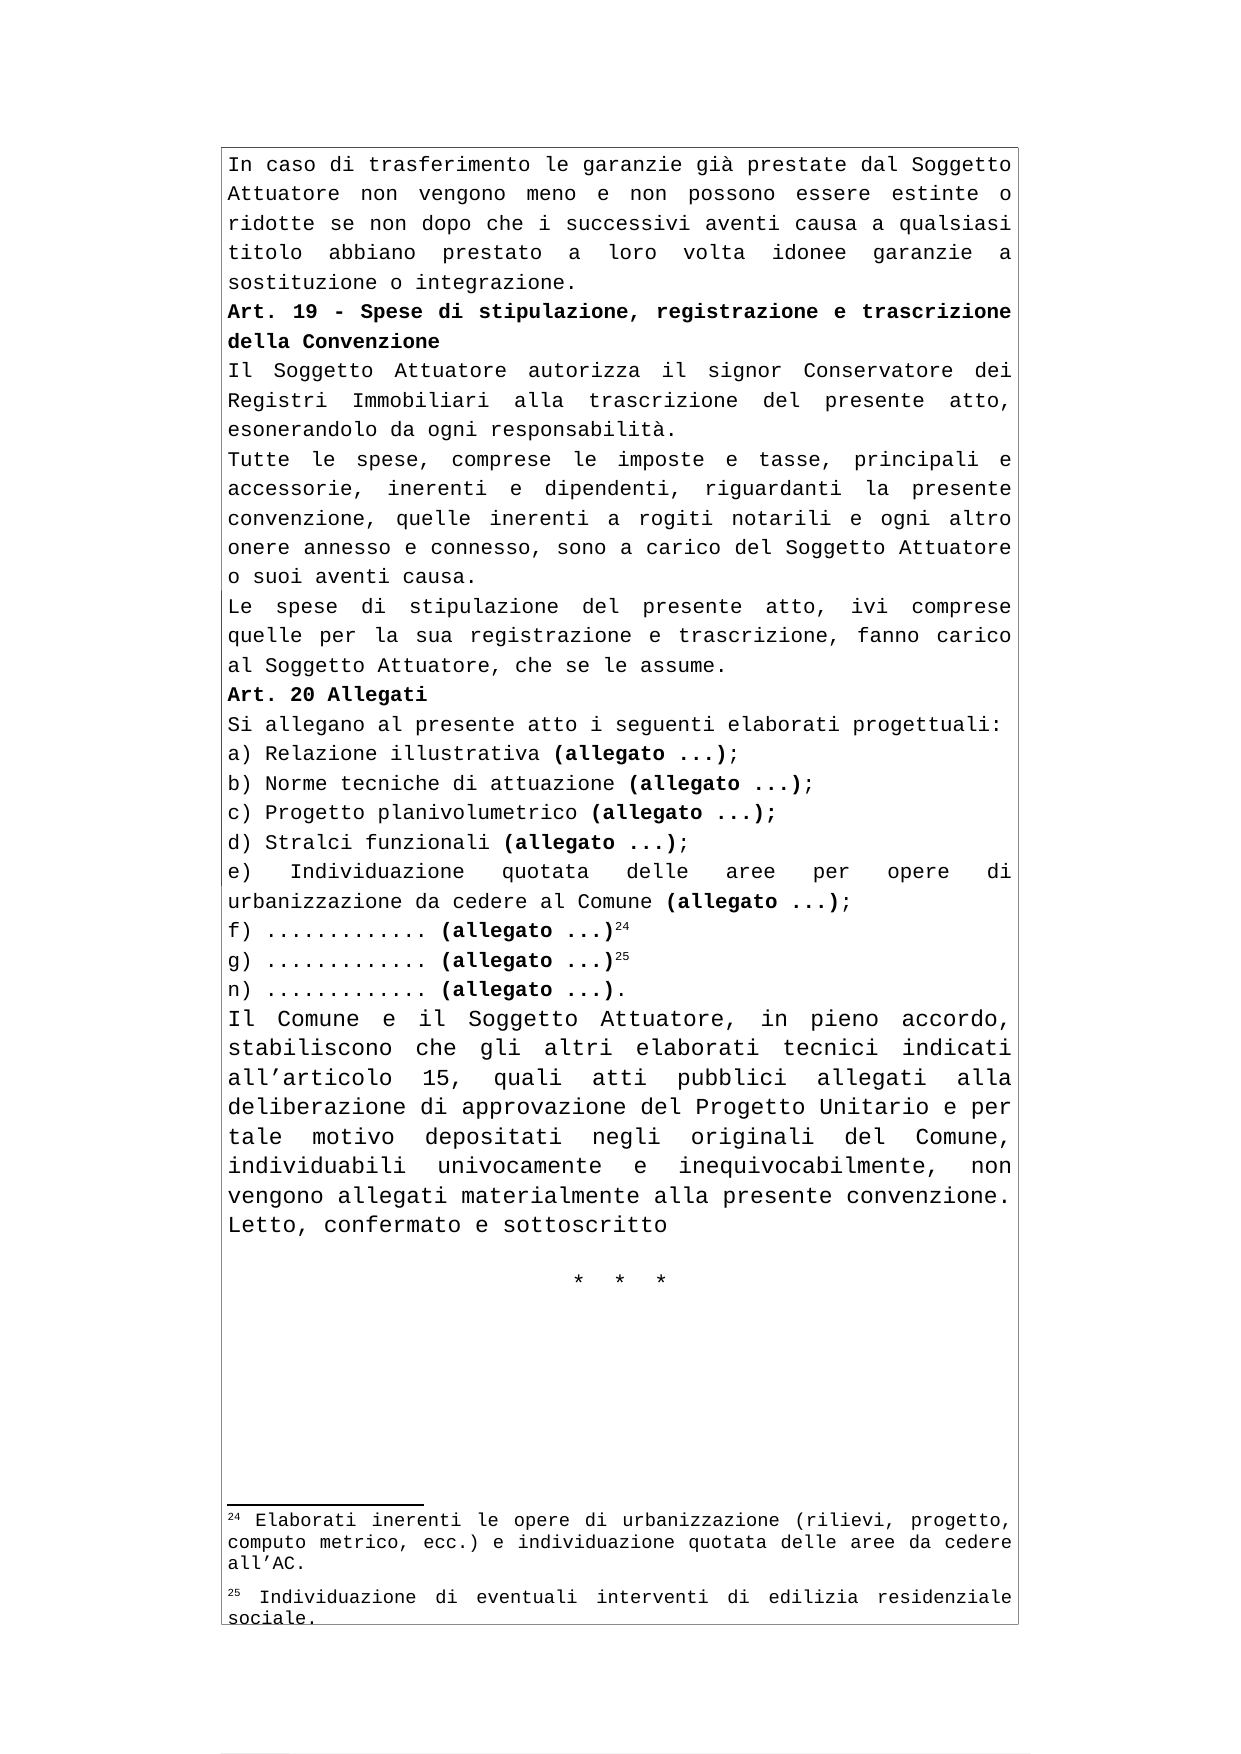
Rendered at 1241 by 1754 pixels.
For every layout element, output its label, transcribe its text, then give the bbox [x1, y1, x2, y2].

text Individuazione di eventuali interventi di edilizia residenziale sociale. [227, 1587, 1012, 1624]
text d) Stralci funzionali (allegato ...); [227, 826, 1012, 855]
text Tutte le spese, comprese le imposte e tasse, principali e accessorie, inerenti e dipendenti, riguardanti la presente convenzione, quelle inerenti a rogiti notarili e ogni altro onere annesso e connesso, sono a carico del Soggetto Attuatore o suoi aventi causa. [227, 442, 1012, 590]
text n) ............. (allegato ...). [227, 973, 1012, 1003]
text Il Soggetto Attuatore autorizza il signor Conservatore dei Registri Immobiliari alla trascrizione del presente atto, esonerandolo da ogni responsabilità. [227, 354, 1012, 442]
text c) Progetto planivolumetrico (allegato ...); [227, 796, 1012, 826]
text Letto, confermato e sottoscritto [227, 1209, 1012, 1238]
text In caso di trasferimento le garanzie già prestate dal Soggetto Attuatore non vengono meno e non possono essere estinte o ridotte se non dopo che i successivi aventi causa a qualsiasi titolo abbiano prestato a loro volta idonee garanzie a sostituzione o integrazione. [227, 148, 1012, 295]
text a) Relazione illustrativa (allegato ...); [227, 737, 1012, 767]
text [227, 1625, 1012, 1630]
text Art. 19 - Spese di stipulazione, registrazione e trascrizione della Convenzione [227, 295, 1012, 354]
text Art. 20 Allegati [227, 678, 1012, 708]
text Si allegano al presente atto i seguenti elaborati progettuali: [227, 708, 1012, 737]
text Elaborati inerenti le opere di urbanizzazione (rilievi, progetto, computo metrico, ecc.) e individuazione quotata delle aree da cedere all’AC. [227, 1511, 1012, 1575]
text Le spese di stipulazione del presente atto, ivi comprese quelle per la sua registrazione e trascrizione, fanno carico al Soggetto Attuatore, che se le assume. [227, 590, 1012, 678]
text g) ............. (allegato ...) [227, 944, 1012, 973]
text f) ............. (allegato ...) [227, 914, 1012, 944]
text Il Comune e il Soggetto Attuatore, in pieno accordo, stabiliscono che gli altri elaborati tecnici indicati all’articolo 15, quali atti pubblici allegati alla deliberazione di approvazione del Progetto Unitario e per tale motivo depositati negli originali del Comune, individuabili univocamente e inequivocabilmente, non vengono allegati materialmente alla presente convenzione. [227, 1003, 1012, 1209]
text b) Norme tecniche di attuazione (allegato ...); [227, 767, 1012, 796]
text * * * [227, 1268, 1012, 1297]
text e) Individuazione quotata delle aree per opere di urbanizzazione da cedere al Comune (allegato ...); [227, 855, 1012, 914]
